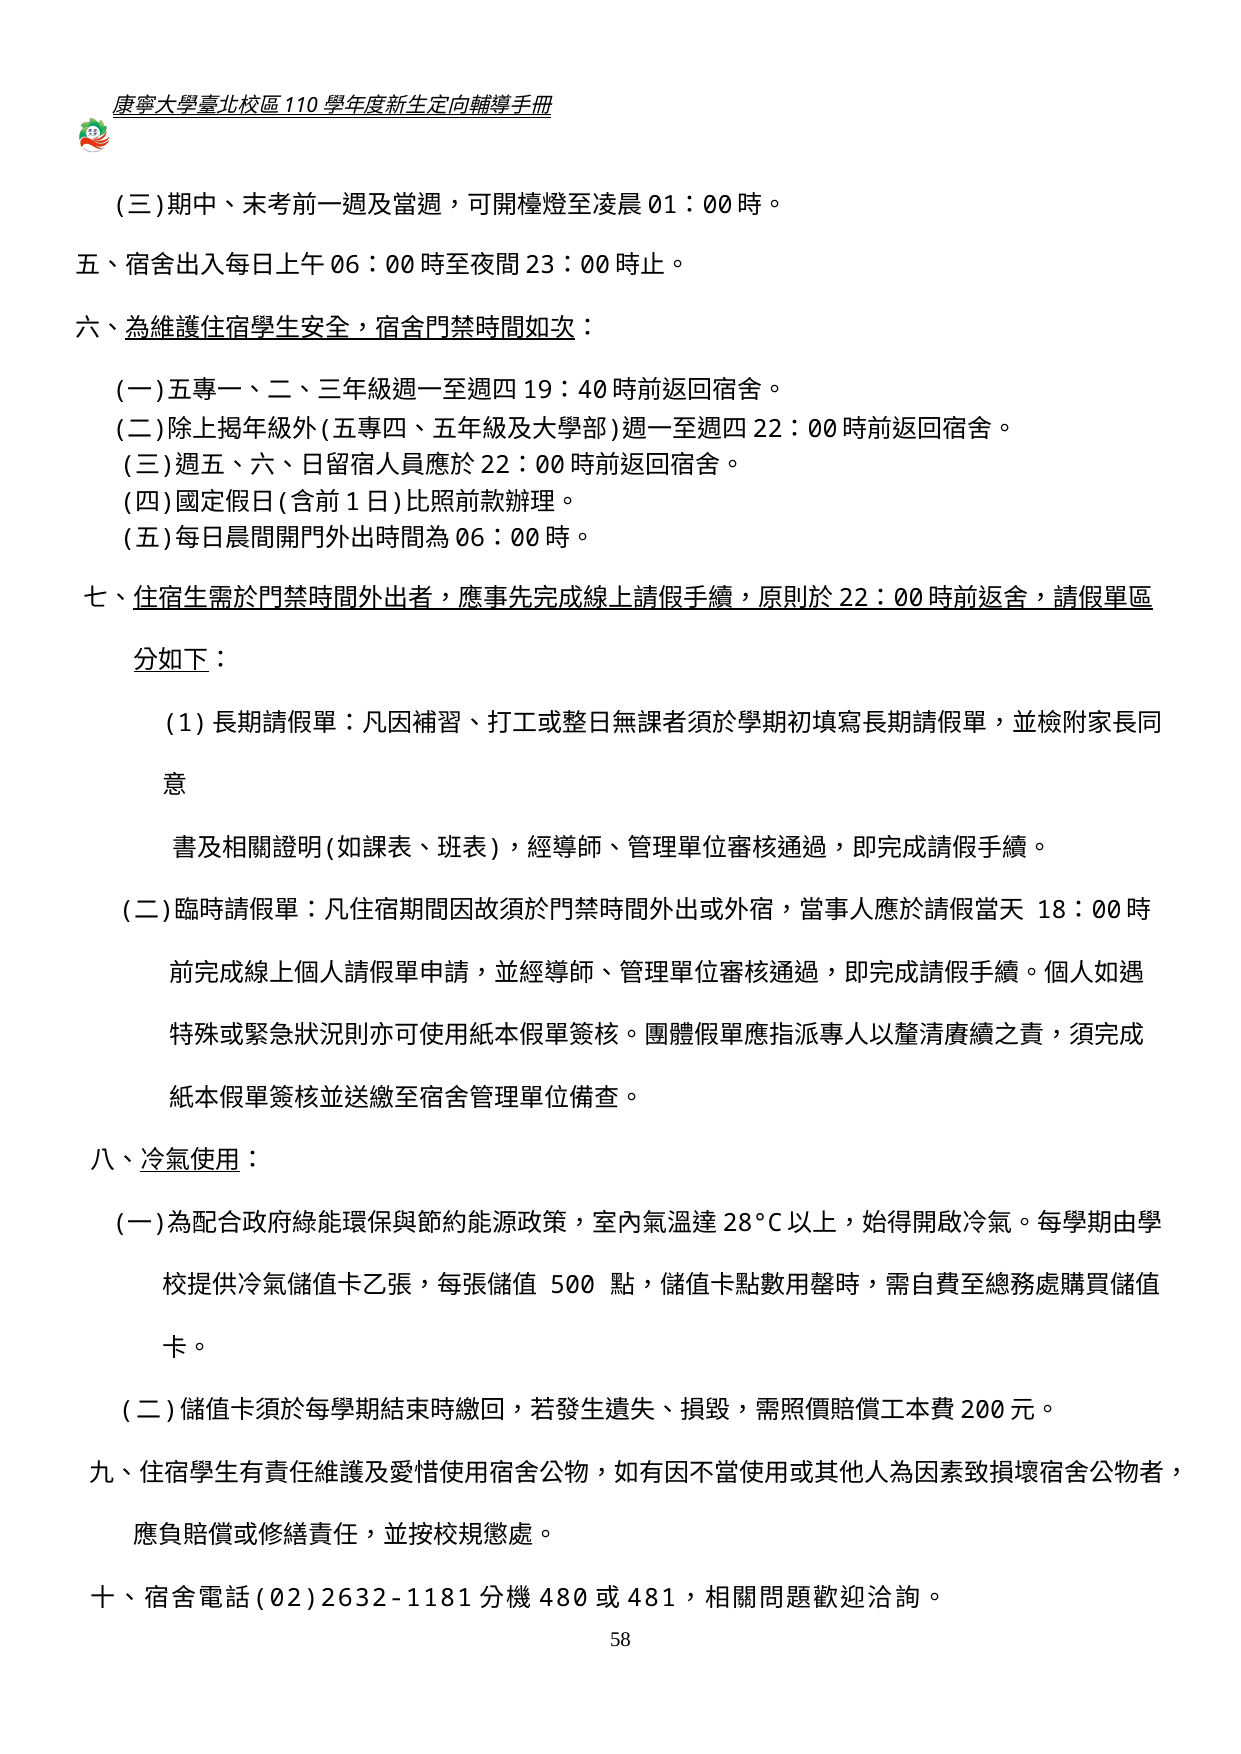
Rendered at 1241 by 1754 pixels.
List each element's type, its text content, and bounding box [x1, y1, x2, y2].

text (二)臨時請假單：凡住宿期間因故須於門禁時間外出或外宿，當事人應於請假當天 18：00時 [119, 866, 1165, 928]
text (一)為配合政府綠能環保與節約能源政策，室內氣溫達28°C以上，始得開啟冷氣。每學期由學 [112, 1178, 1165, 1241]
text 六、為維護住宿學生安全，宿舍門禁時間如次： [75, 283, 1165, 346]
text 書及相關證明(如課表、班表)，經導師、管理單位審核通過，即完成請假手續。 [112, 803, 1165, 866]
text (五)每日晨間開門外出時間為06：00時。 [75, 517, 1165, 553]
text 八、冷氣使用： [90, 1116, 1165, 1178]
text (二)除上揭年級外(五專四、五年級及大學部)週一至週四22：00時前返回宿舍。 [75, 408, 1165, 445]
text 五、宿舍出入每日上午06：00時至夜間23：00時止。 [75, 221, 1165, 283]
text (三)期中、末考前一週及當週，可開檯燈至凌晨01：00時。 [75, 185, 1165, 221]
text 前完成線上個人請假單申請，並經導師、管理單位審核通過，即完成請假手續。個人如遇 [119, 928, 1165, 991]
text 九、住宿學生有責任維護及愛惜使用宿舍公物，如有因不當使用或其他人為因素致損壞宿舍公物者，應負賠償或修繕責任，並按校規懲處。 [89, 1428, 1165, 1553]
text (四)國定假日(含前1日)比照前款辦理。 [75, 481, 1165, 517]
list 長期請假單：凡因補習、打工或整日無課者須於學期初填寫長期請假單，並檢附家長同意 [162, 678, 1165, 803]
text (一)五專一、二、三年級週一至週四19：40時前返回宿舍。 [75, 346, 1165, 408]
text 分如下： [108, 616, 1165, 678]
text 卡。 [162, 1303, 1165, 1366]
text 七、住宿生需於門禁時間外出者，應事先完成線上請假手續，原則於22：00時前返舍，請假單區 [83, 553, 1165, 616]
text 校提供冷氣儲值卡乙張，每張儲值 500 點，儲值卡點數用罄時，需自費至總務處購買儲值 [162, 1241, 1165, 1303]
text (二)儲值卡須於每學期結束時繳回，若發生遺失、損毀，需照價賠償工本費200元。 [75, 1366, 1165, 1428]
text 十、宿舍電話(02)2632-1181分機480或481，相關問題歡迎洽詢。 [90, 1553, 1165, 1616]
text (三)週五、六、日留宿人員應於22：00時前返回宿舍。 [75, 445, 1165, 481]
text 特殊或緊急狀況則亦可使用紙本假單簽核。團體假單應指派專人以釐清賡續之責，須完成 [119, 991, 1165, 1053]
text 紙本假單簽核並送繳至宿舍管理單位備查。 [119, 1053, 1165, 1116]
